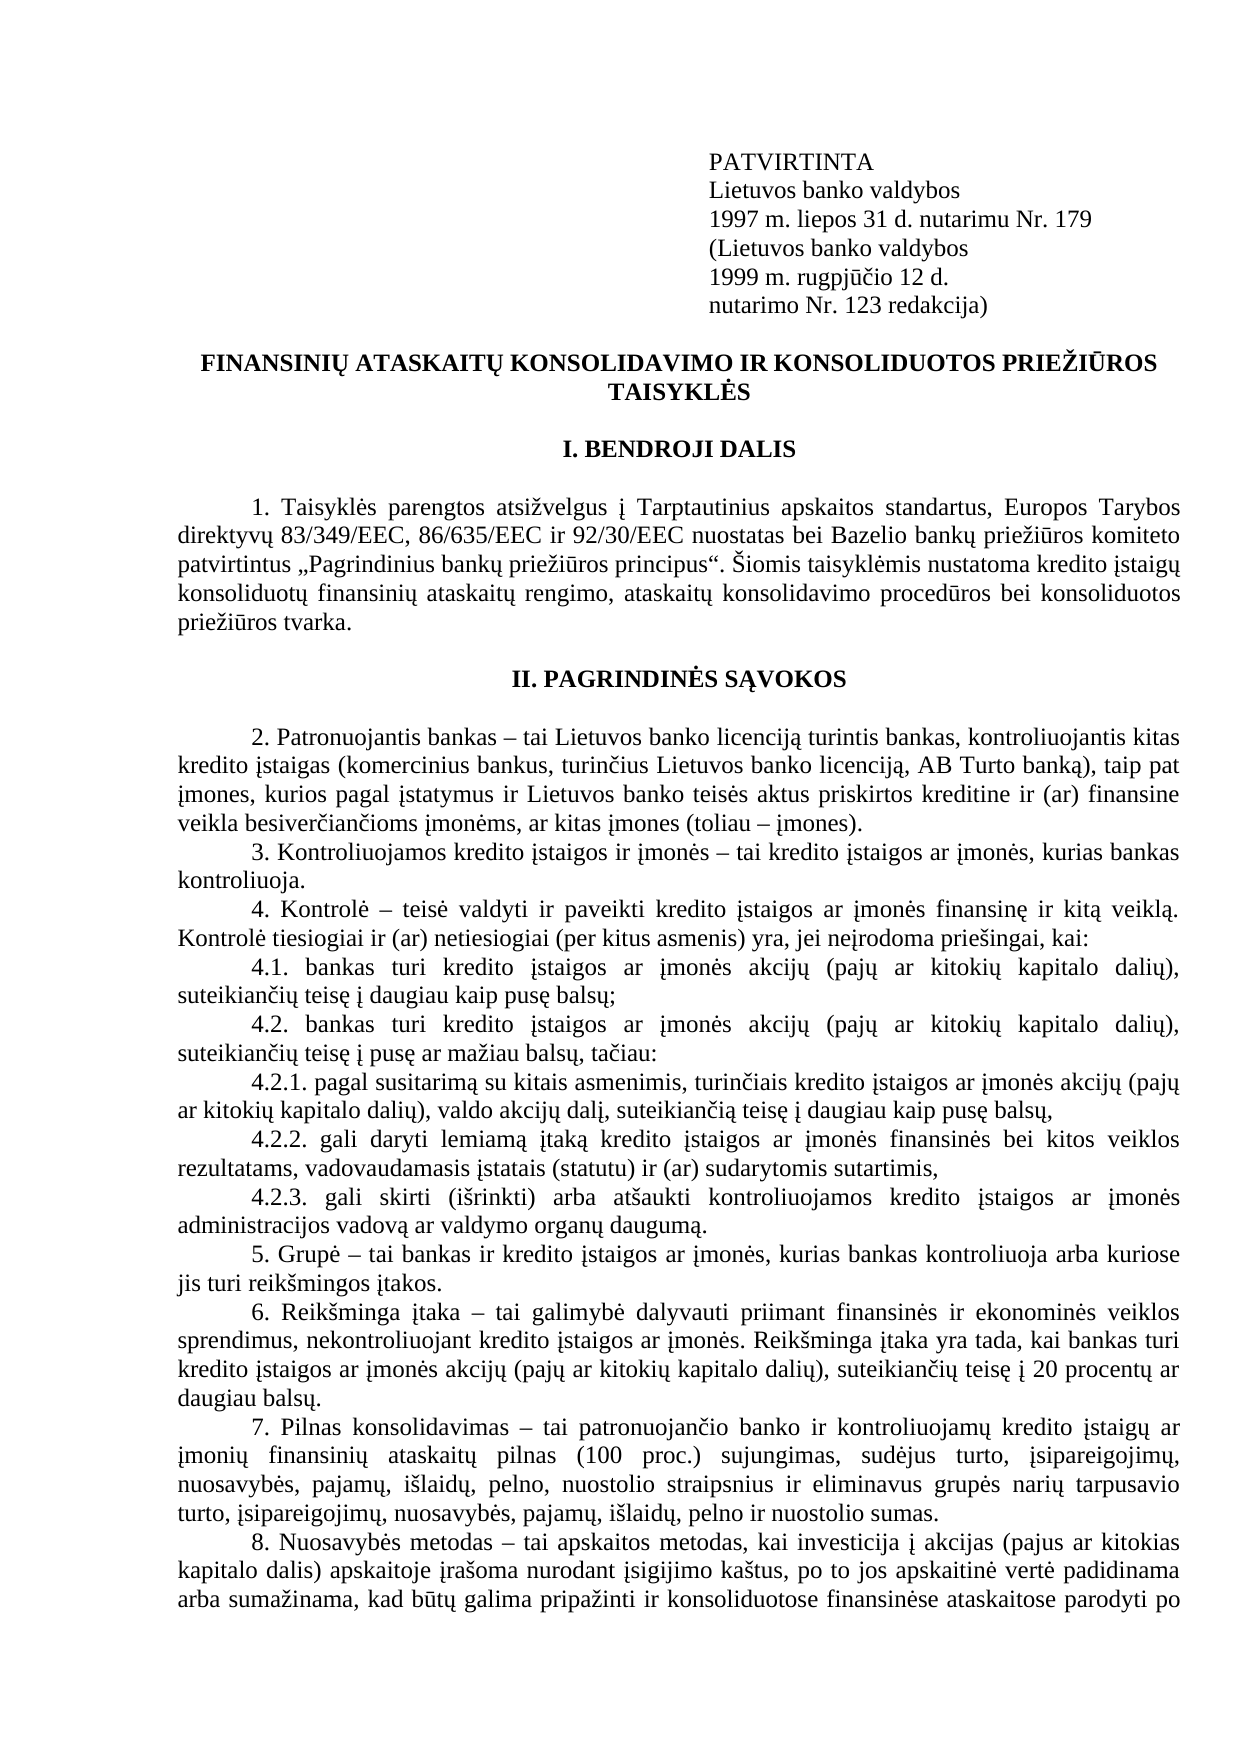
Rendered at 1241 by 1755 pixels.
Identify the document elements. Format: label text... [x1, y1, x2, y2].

text 1997 m. liepos 31 d. nutarimu Nr. 179 [177, 204, 1181, 233]
text 3. Kontroliuojamos kredito įstaigos ir įmonės – tai kredito įstaigos ar įmonės, kurias bankas kontroliuoja. [177, 837, 1181, 894]
text (Lietuvos banko valdybos [177, 233, 1181, 262]
text nutarimo Nr. 123 redakcija) [177, 291, 1181, 319]
text PATVIRTINTA [177, 147, 1181, 176]
text 4.2.2. gali daryti lemiamą įtaką kredito įstaigos ar įmonės finansinės bei kitos veiklos rezultatams, vadovaudamasis įstatais (statutu) ir (ar) sudarytomis sutartimis, [177, 1124, 1181, 1182]
text 4.2.1. pagal susitarimą su kitais asmenimis, turinčiais kredito įstaigos ar įmonės akcijų (pajų ar kitokių kapitalo dalių), valdo akcijų dalį, suteikiančią teisę į daugiau kaip pusę balsų, [177, 1067, 1181, 1124]
text 6. Reikšminga įtaka – tai galimybė dalyvauti priimant finansinės ir ekonominės veiklos sprendimus, nekontroliuojant kredito įstaigos ar įmonės. Reikšminga įtaka yra tada, kai bankas turi kredito įstaigos ar įmonės akcijų (pajų ar kitokių kapitalo dalių), suteikiančių teisę į 20 procentų ar daugiau balsų. [177, 1297, 1181, 1412]
text II. PAGRINDINĖS SĄVOKOS [177, 664, 1181, 693]
text Lietuvos banko valdybos [177, 176, 1181, 204]
text 1. Taisyklės parengtos atsižvelgus į Tarptautinius apskaitos standartus, Europos Tarybos direktyvų 83/349/EEC, 86/635/EEC ir 92/30/EEC nuostatas bei Bazelio bankų priežiūros komiteto patvirtintus „Pagrindinius bankų priežiūros principus“. Šiomis taisyklėmis nustatoma kredito įstaigų konsoliduotų finansinių ataskaitų rengimo, ataskaitų konsolidavimo procedūros bei konsoliduotos priežiūros tvarka. [177, 492, 1181, 636]
text 5. Grupė – tai bankas ir kredito įstaigos ar įmonės, kurias bankas kontroliuoja arba kuriose jis turi reikšmingos įtakos. [177, 1239, 1181, 1297]
text 4.1. bankas turi kredito įstaigos ar įmonės akcijų (pajų ar kitokių kapitalo dalių), suteikiančių teisę į daugiau kaip pusę balsų; [177, 952, 1181, 1009]
text 7. Pilnas konsolidavimas – tai patronuojančio banko ir kontroliuojamų kredito įstaigų ar įmonių finansinių ataskaitų pilnas (100 proc.) sujungimas, sudėjus turto, įsipareigojimų, nuosavybės, pajamų, išlaidų, pelno, nuostolio straipsnius ir eliminavus grupės narių tarpusavio turto, įsipareigojimų, nuosavybės, pajamų, išlaidų, pelno ir nuostolio sumas. [177, 1412, 1181, 1527]
text 2. Patronuojantis bankas – tai Lietuvos banko licenciją turintis bankas, kontroliuojantis kitas kredito įstaigas (komercinius bankus, turinčius Lietuvos banko licenciją, AB Turto banką), taip pat įmones, kurios pagal įstatymus ir Lietuvos banko teisės aktus priskirtos kreditine ir (ar) finansine veikla besiverčiančioms įmonėms, ar kitas įmones (toliau – įmones). [177, 722, 1181, 837]
text 4. Kontrolė – teisė valdyti ir paveikti kredito įstaigos ar įmonės finansinę ir kitą veiklą. Kontrolė tiesiogiai ir (ar) netiesiogiai (per kitus asmenis) yra, jei neįrodoma priešingai, kai: [177, 894, 1181, 952]
text 4.2.3. gali skirti (išrinkti) arba atšaukti kontroliuojamos kredito įstaigos ar įmonės administracijos vadovą ar valdymo organų daugumą. [177, 1182, 1181, 1239]
text 1999 m. rugpjūčio 12 d. [177, 262, 1181, 291]
text I. BENDROJI DALIS [177, 434, 1181, 463]
text 4.2. bankas turi kredito įstaigos ar įmonės akcijų (pajų ar kitokių kapitalo dalių), suteikiančių teisę į pusę ar mažiau balsų, tačiau: [177, 1009, 1181, 1067]
text 8. Nuosavybės metodas – tai apskaitos metodas, kai investicija į akcijas (pajus ar kitokias kapitalo dalis) apskaitoje įrašoma nurodant įsigijimo kaštus, po to jos apskaitinė vertė padidinama arba sumažinama, kad būtų galima pripažinti ir konsoliduotose finansinėse ataskaitose parodyti po [177, 1527, 1181, 1613]
text FINANSINIŲ ATASKAITŲ KONSOLIDAVIMO IR KONSOLIDUOTOS PRIEŽIŪROS TAISYKLĖS [177, 348, 1181, 406]
